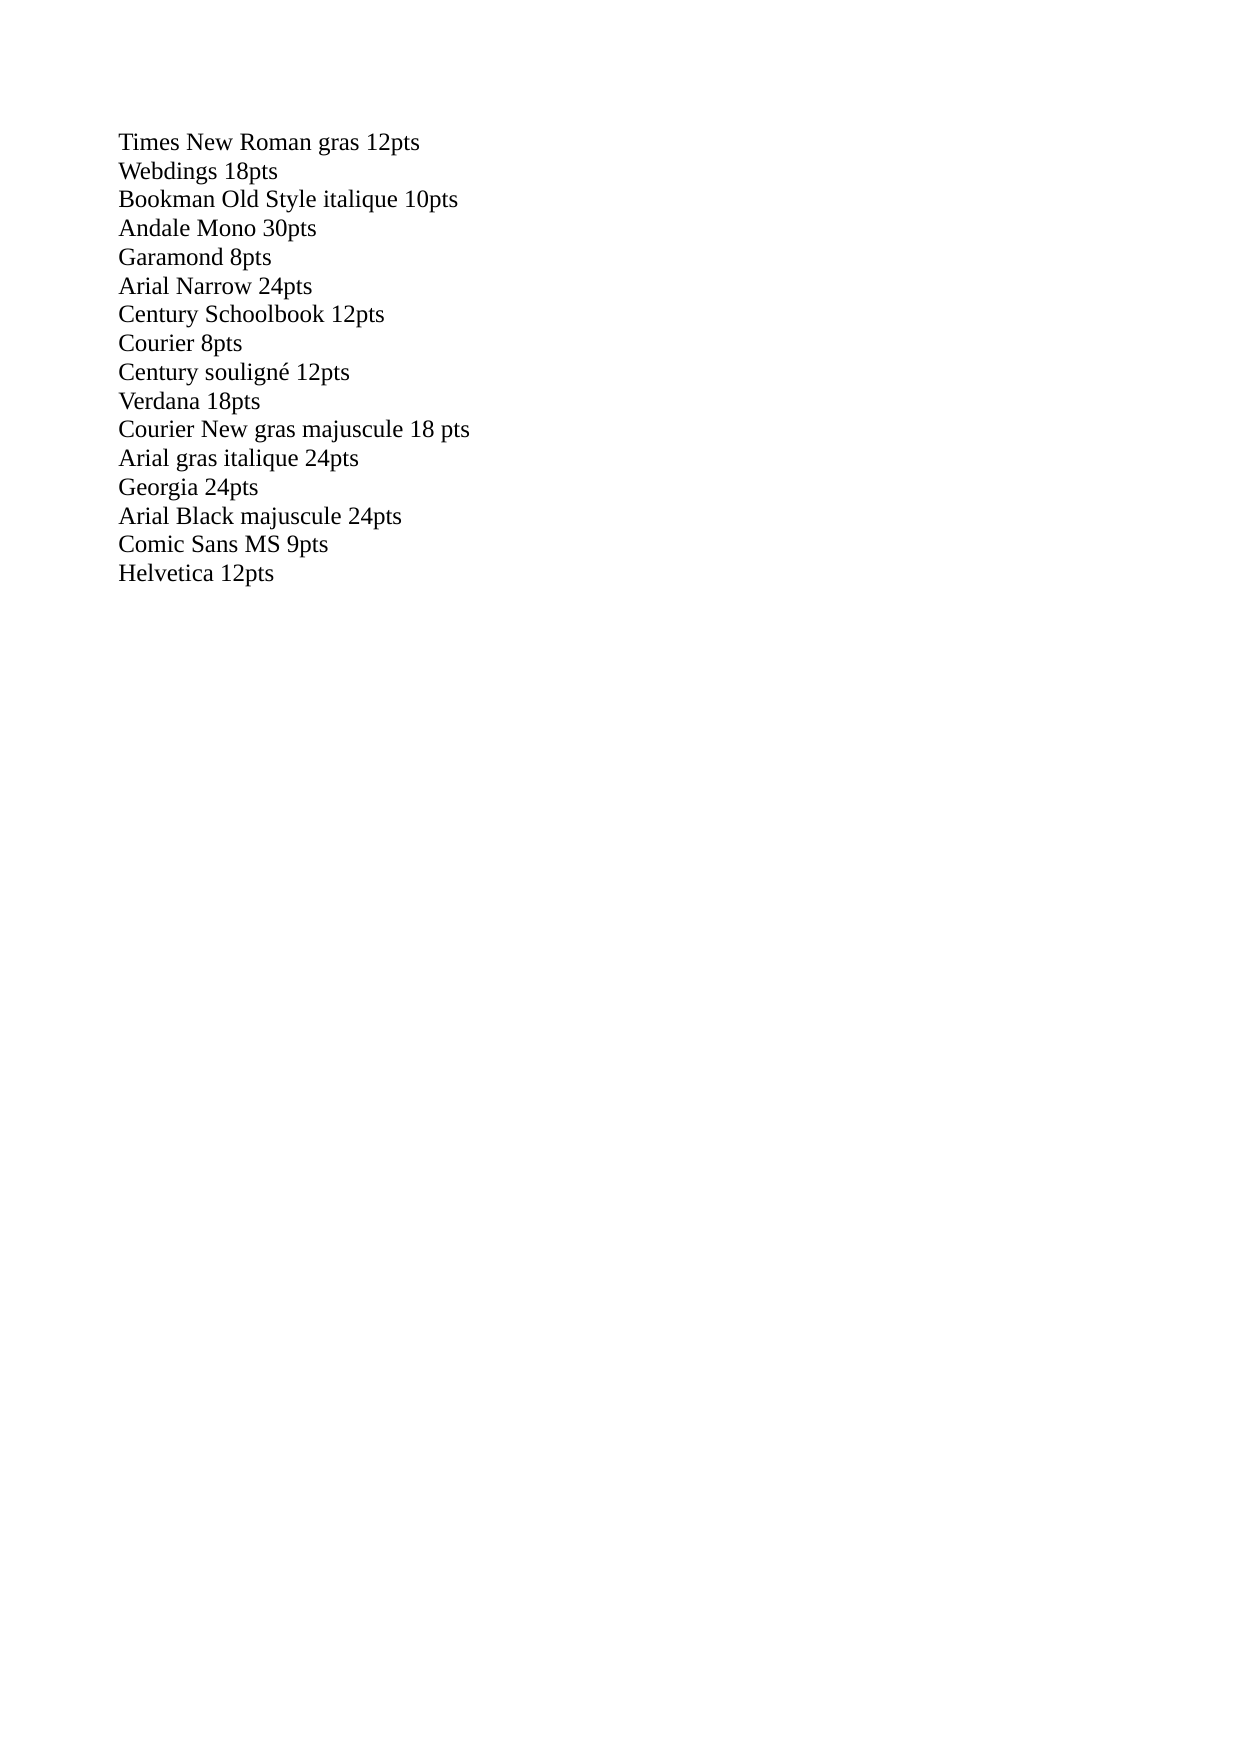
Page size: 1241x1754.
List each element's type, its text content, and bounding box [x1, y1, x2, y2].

text Times New Roman gras 12pts Webdings 18pts Bookman Old Style italique 10pts Andale Mono 30pts Garamond 8pts Arial Narrow 24pts Century Schoolbook 12pts Courier 8pts Century souligné 12pts Verdana 18pts Courier New gras majuscule 18 pts Arial gras italique 24pts Georgia 24pts Arial Black majuscule 24pts Comic Sans MS 9pts Helvetica 12pts [118, 127, 1122, 587]
